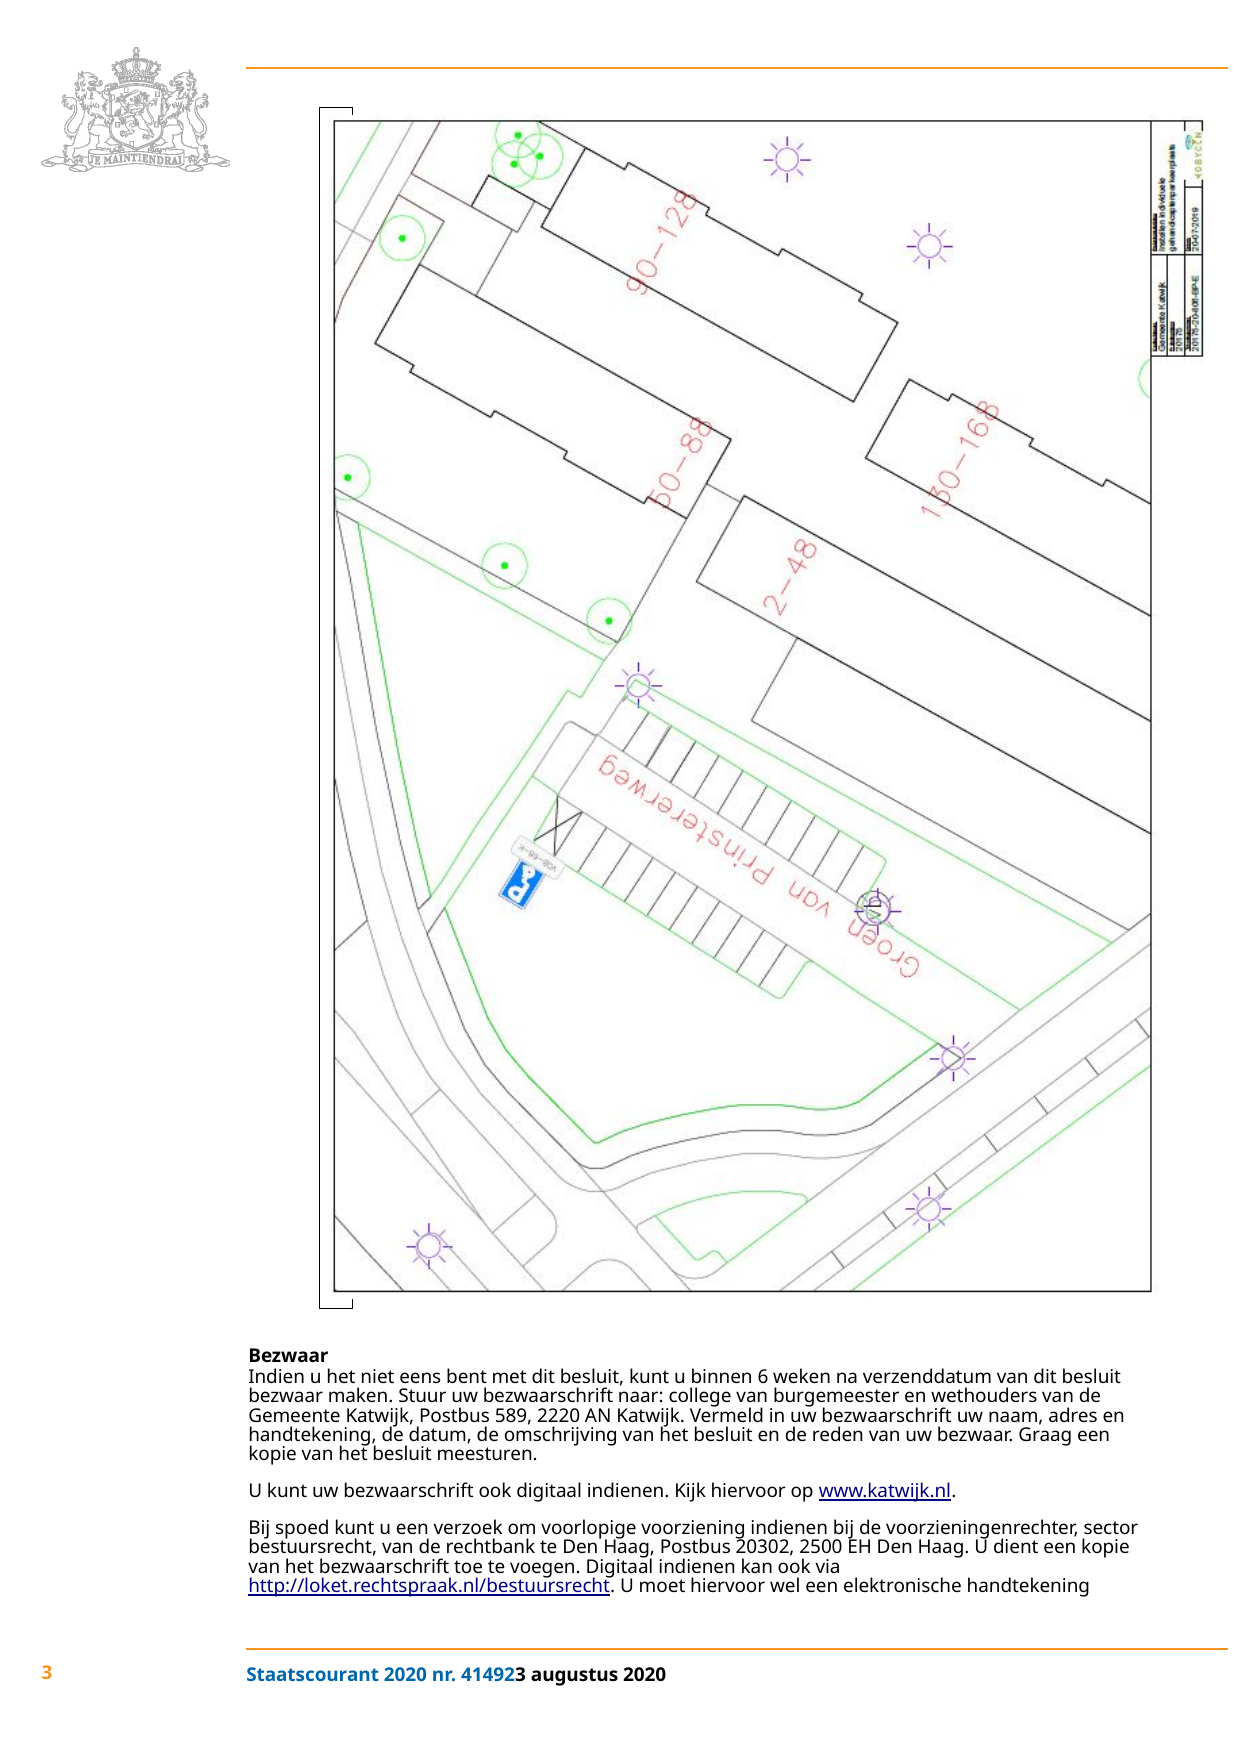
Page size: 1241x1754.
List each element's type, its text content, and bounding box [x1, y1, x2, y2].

text Indien u het niet eens bent met dit besluit, kunt u binnen 6 weken na verzenddatum van dit besluit bezwaar maken. Stuur uw bezwaarschrift naar: college van burgemeester en wethouders van de Gemeente Katwijk, Postbus 589, 2220 AN Katwijk. Vermeld in uw bezwaarschrift uw naam, adres en handtekening, de datum, de omschrijving van het besluit en de reden van uw bezwaar. Graag een kopie van het besluit meesturen. [248, 1368, 1152, 1464]
picture [327, 115, 1214, 1299]
picture [41, 47, 231, 172]
text Bij spoed kunt u een verzoek om voorlopige voorziening indienen bij de voorzieningenrechter, sector bestuursrecht, van de rechtbank te Den Haag, Postbus 20302, 2500 EH Den Haag. U dient een kopie van het bezwaarschrift toe te voegen. Digitaal indienen kan ook via http://loket.rechtspraak.nl/bestuursrecht. U moet hiervoor wel een elektronische handtekening [248, 1519, 1152, 1596]
text Bezwaar [248, 1342, 1152, 1368]
text U kunt uw bezwaarschrift ook digitaal indienen. Kijk hiervoor op www.katwijk.nl. [248, 1482, 1152, 1501]
